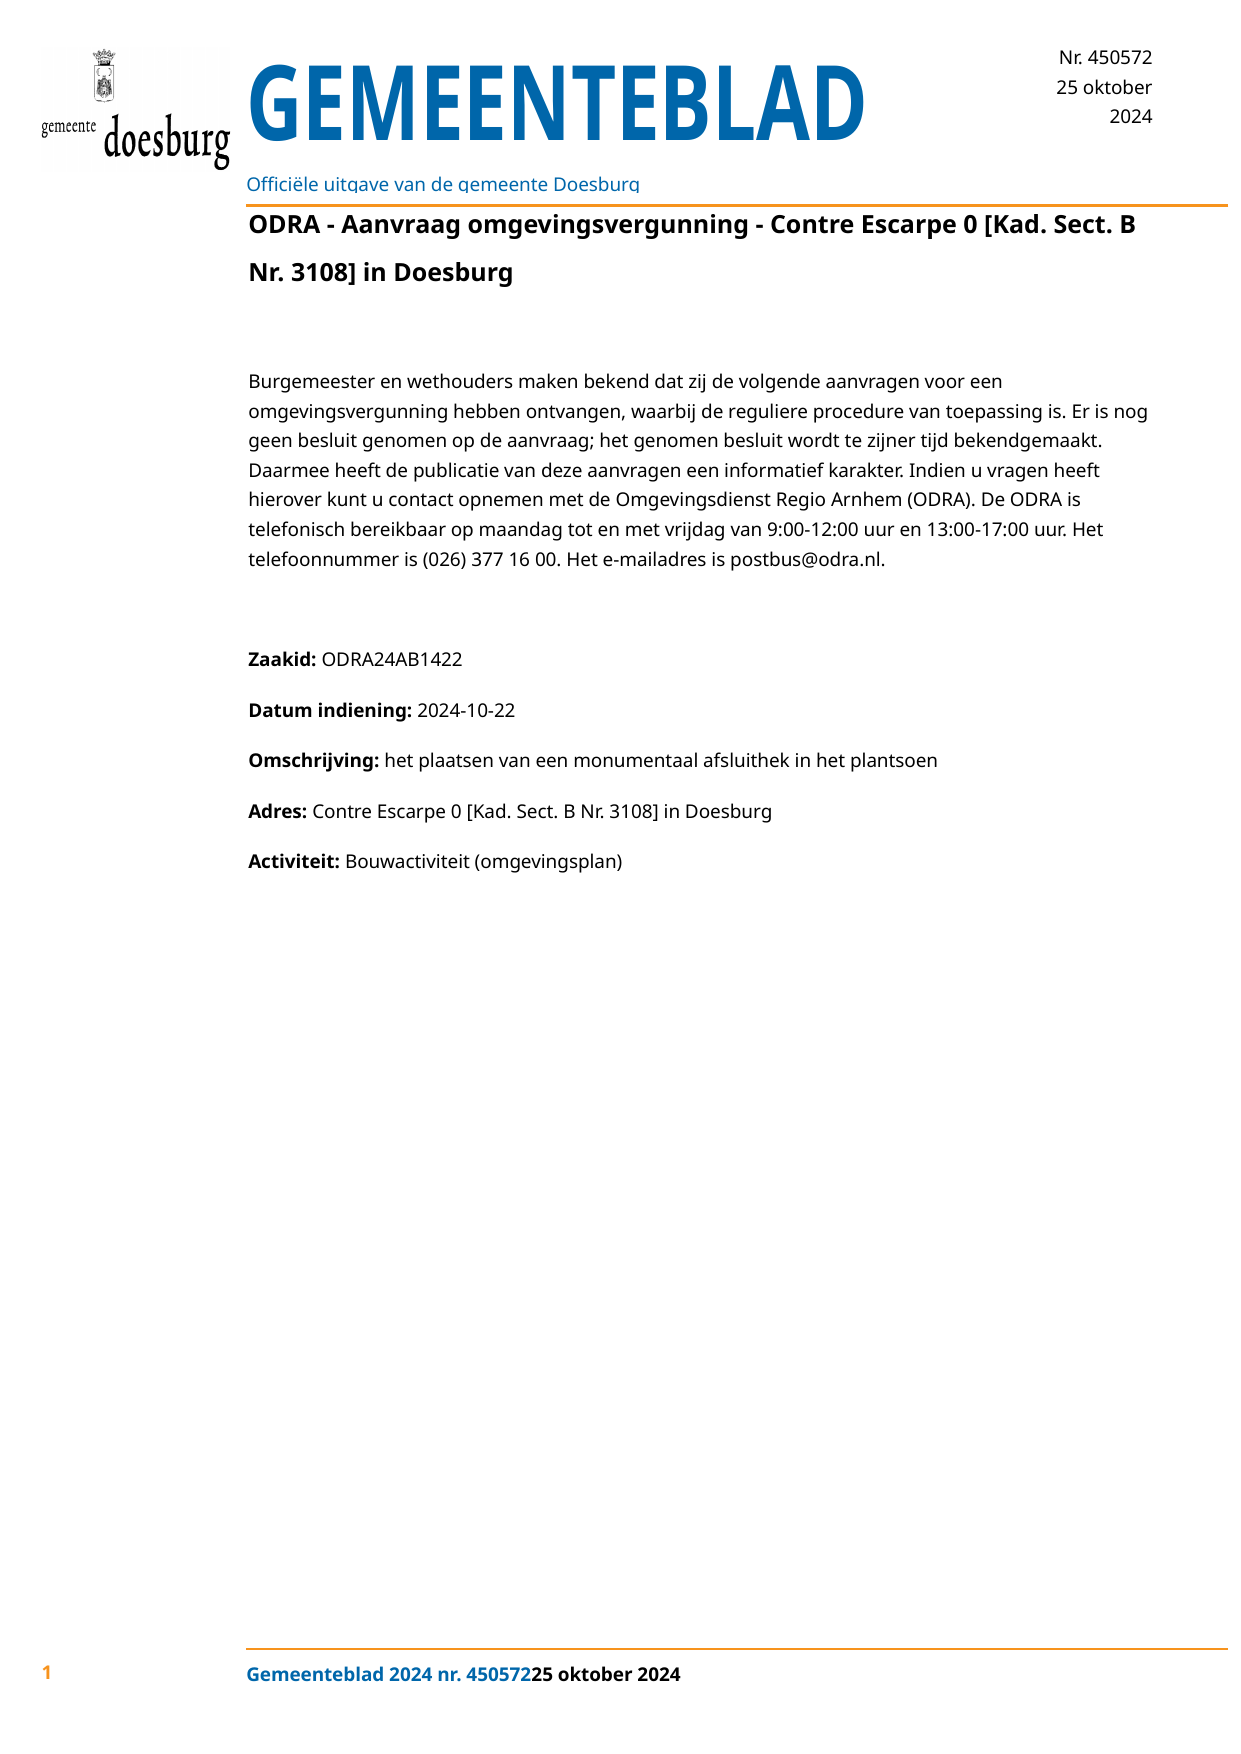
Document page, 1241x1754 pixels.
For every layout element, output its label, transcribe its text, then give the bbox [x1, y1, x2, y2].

text Zaakid: ODRA24AB1422 [248, 647, 1152, 672]
text Adres: Contre Escarpe 0 [Kad. Sect. B Nr. 3108] in Doesburg [248, 798, 1152, 824]
text Activiteit: Bouwactiviteit (omgevingsplan) [248, 848, 1152, 874]
text Datum indiening: 2024-10-22 [248, 697, 1152, 723]
text Burgemeester en wethouders maken bekend dat zij de volgende aanvragen voor een omgevingsvergunning hebben ontvangen, waarbij de reguliere procedure van toepassing is. Er is nog geen besluit genomen op de aanvraag; het genomen besluit wordt te zijner tijd bekendgemaakt. Daarmee heeft de publicatie van deze aanvragen een informatief karakter. Indien u vragen heeft hierover kunt u contact opnemen met de Omgevingsdienst Regio Arnhem (ODRA). De ODRA is telefonisch bereikbaar op maandag tot en met vrijdag van 9:00-12:00 uur en 13:00-17:00 uur. Het telefoonnummer is (026) 377 16 00. Het e-mailadres is postbus@odra.nl. [248, 368, 1152, 572]
picture [41, 47, 231, 172]
text Omschrijving: het plaatsen van een monumentaal afsluithek in het plantsoen [248, 747, 1152, 773]
text ODRA - Aanvraag omgevingsvergunning - Contre Escarpe 0 [Kad. Sect. B Nr. 3108] in Doesburg [248, 207, 1152, 288]
